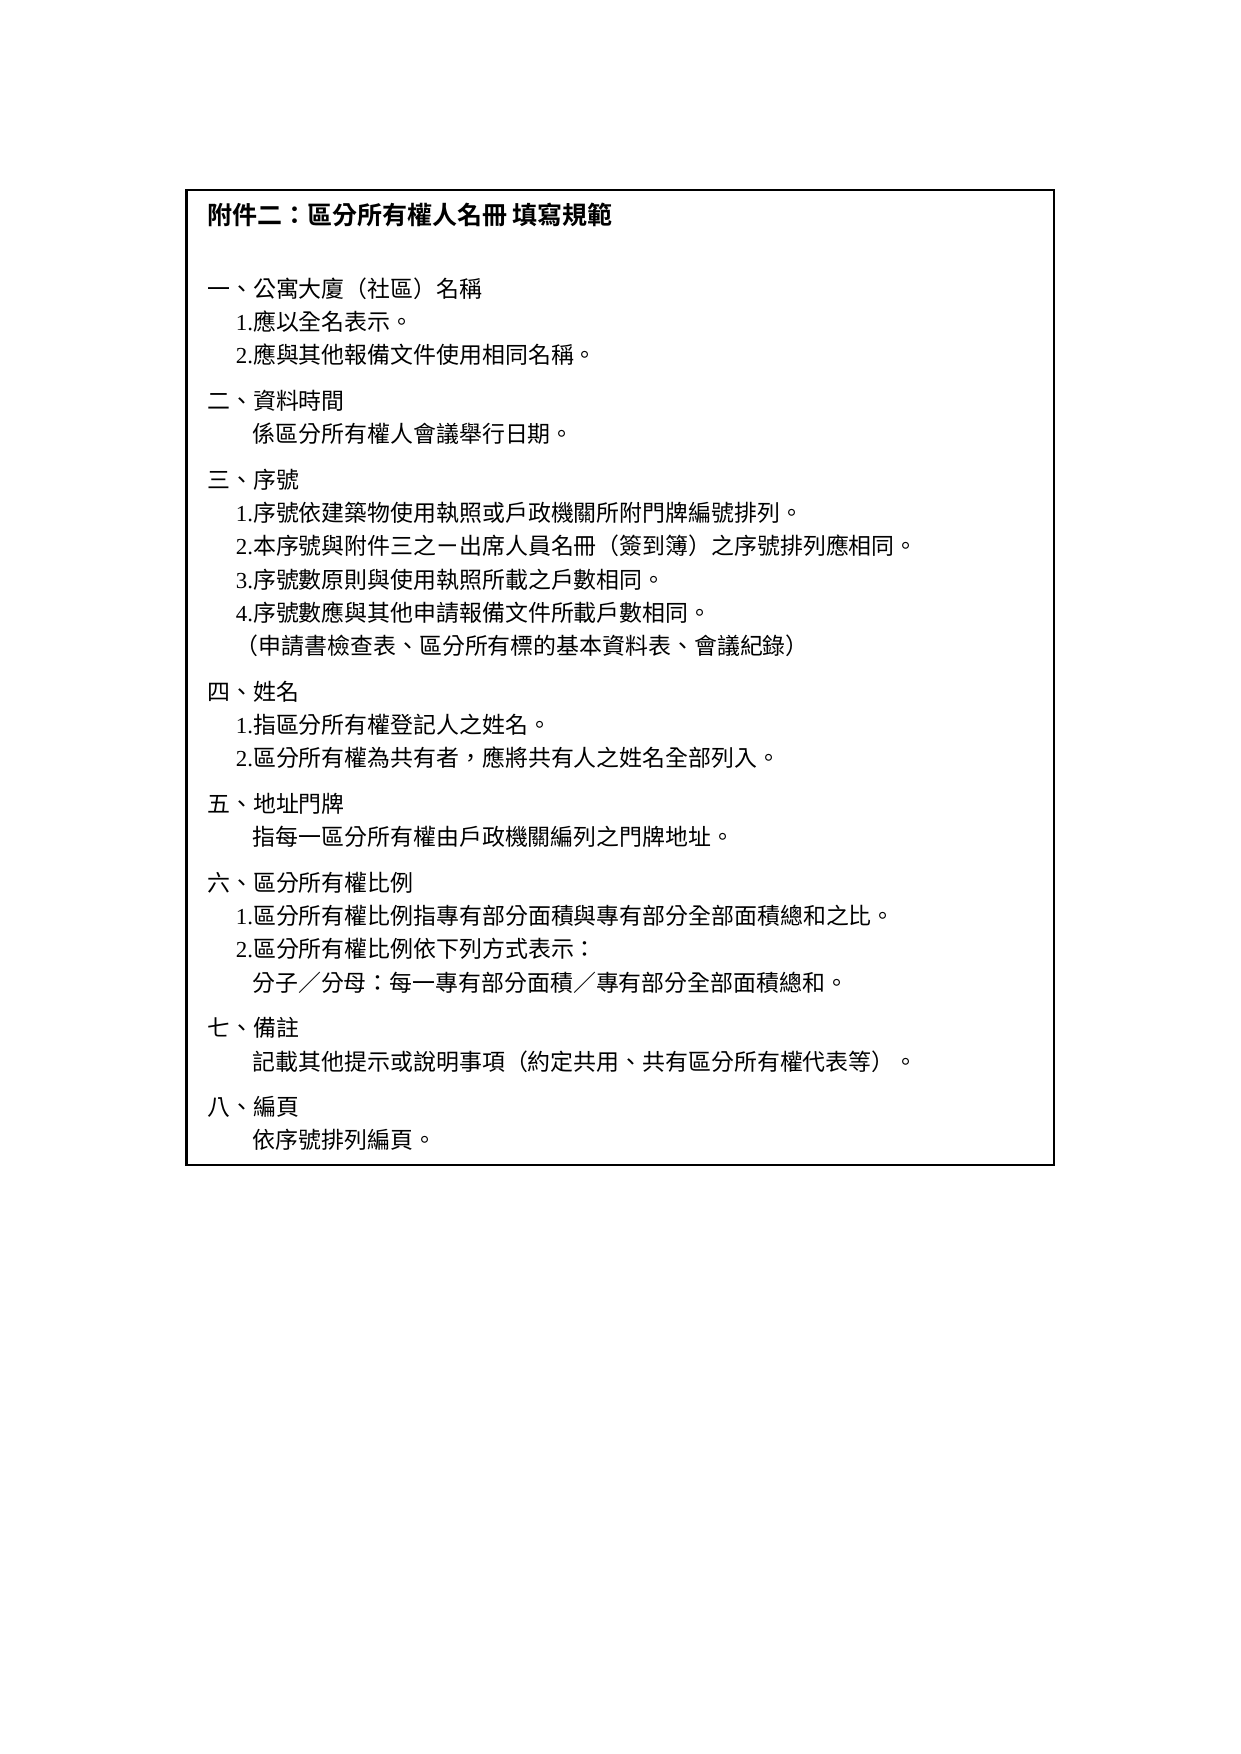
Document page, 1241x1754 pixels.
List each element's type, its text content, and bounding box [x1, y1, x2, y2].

table_header 附件二：區分所有權人名冊 填寫規範 一、公寓大廈（社區）名稱 1.應以全名表示。 2.應與其他報備文件使用相同名稱。 二、資料時間 係區分所有權人會議舉行日期。 三、序號 1.序號依建築物使用執照或戶政機關所附門牌編號排列。 2.本序號與附件三之ㄧ出席人員名冊（簽到簿）之序號排列應相同。 3.序號數原則與使用執照所載之戶數相同。 4.序號數應與其他申請報備文件所載戶數相同。 （申請書檢查表、區分所有標的基本資料表、會議紀錄） 四、姓名 1.指區分所有權登記人之姓名。 2.區分所有權為共有者，應將共有人之姓名全部列入。 五、地址門牌 指每一區分所有權由戶政機關編列之門牌地址。 六、區分所有權比例 1.區分所有權比例指專有部分面積與專有部分全部面積總和之比。 2.區分所有權比例依下列方式表示： 分子／分母：每一專有部分面積／專有部分全部面積總和。 七、備註 記載其他提示或說明事項（約定共用、共有區分所有權代表等）。 八、編頁 依序號排列編頁。 [188, 191, 1053, 1164]
